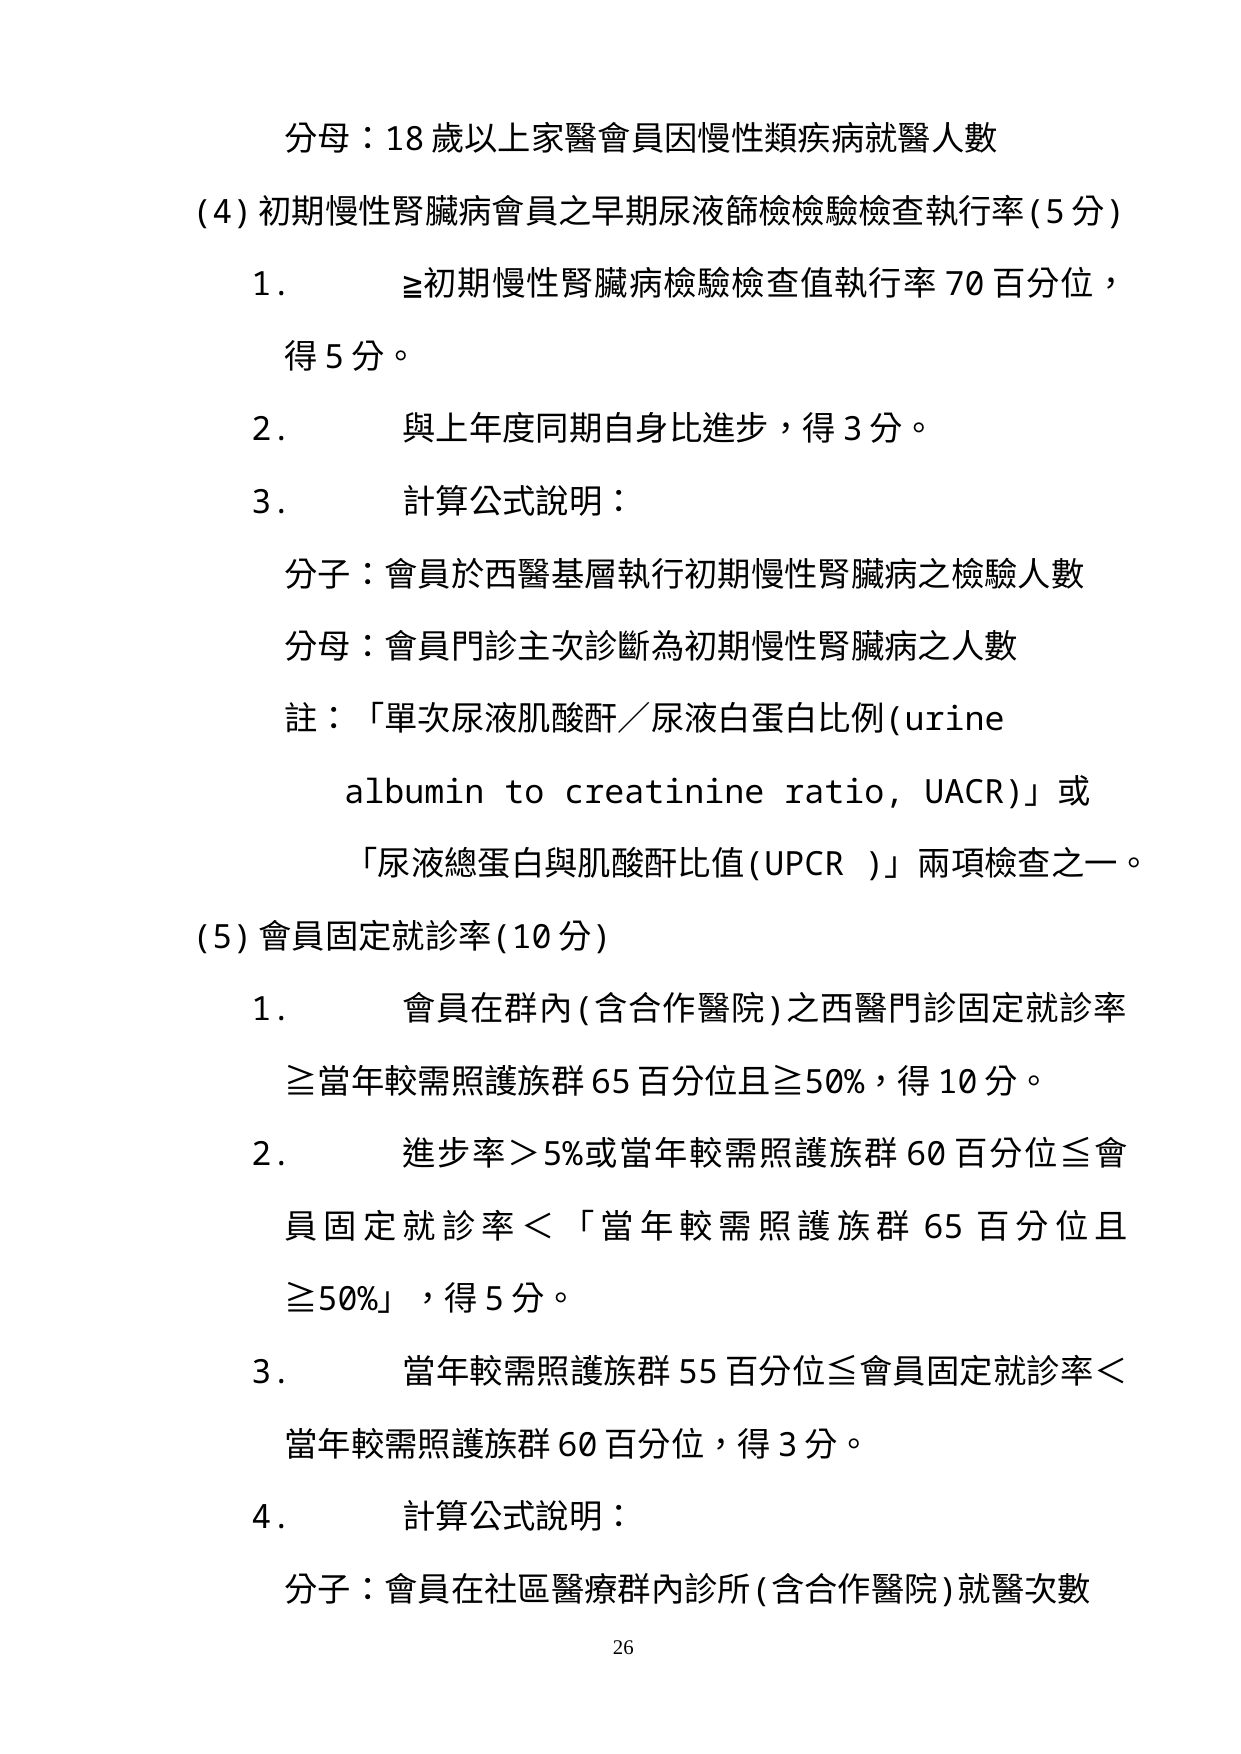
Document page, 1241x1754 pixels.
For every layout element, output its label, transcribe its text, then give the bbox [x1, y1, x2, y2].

list 進步率＞5%或當年較需照護族群60百分位≦會員固定就診率＜「當年較需照護族群65百分位且≧50%」，得5分。 [251, 1127, 1128, 1321]
text 分母：18歲以上家醫會員因慢性類疾病就醫人數 [284, 112, 1128, 160]
text 分子：會員於西醫基層執行初期慢性腎臟病之檢驗人數 [284, 547, 1128, 596]
text 分母：會員門診主次診斷為初期慢性腎臟病之人數 [284, 619, 1128, 668]
list 計算公式說明： [251, 475, 1128, 523]
list 會員固定就診率(10分) [192, 909, 1128, 958]
list 與上年度同期自身比進步，得3分。 [251, 402, 1128, 451]
text 分子：會員在社區醫療群內診所(含合作醫院)就醫次數 [284, 1562, 1128, 1611]
list ≧初期慢性腎臟病檢驗檢查值執行率70百分位，得5分。 [251, 257, 1128, 378]
list 計算公式說明： [251, 1490, 1128, 1538]
list 當年較需照護族群55百分位≦會員固定就診率＜當年較需照護族群60百分位，得3分。 [251, 1345, 1128, 1466]
list 會員在群內(含合作醫院)之西醫門診固定就診率≧當年較需照護族群65百分位且≧50%，得10分。 [251, 982, 1128, 1103]
list 初期慢性腎臟病會員之早期尿液篩檢檢驗檢查執行率(5分) [192, 184, 1128, 233]
text 註：「單次尿液肌酸酐／尿液白蛋白比例(urine albumin to creatinine ratio, UACR)」或「尿液總蛋白與肌酸酐比值(UPCR )」兩項檢查之一。 [284, 692, 1128, 885]
